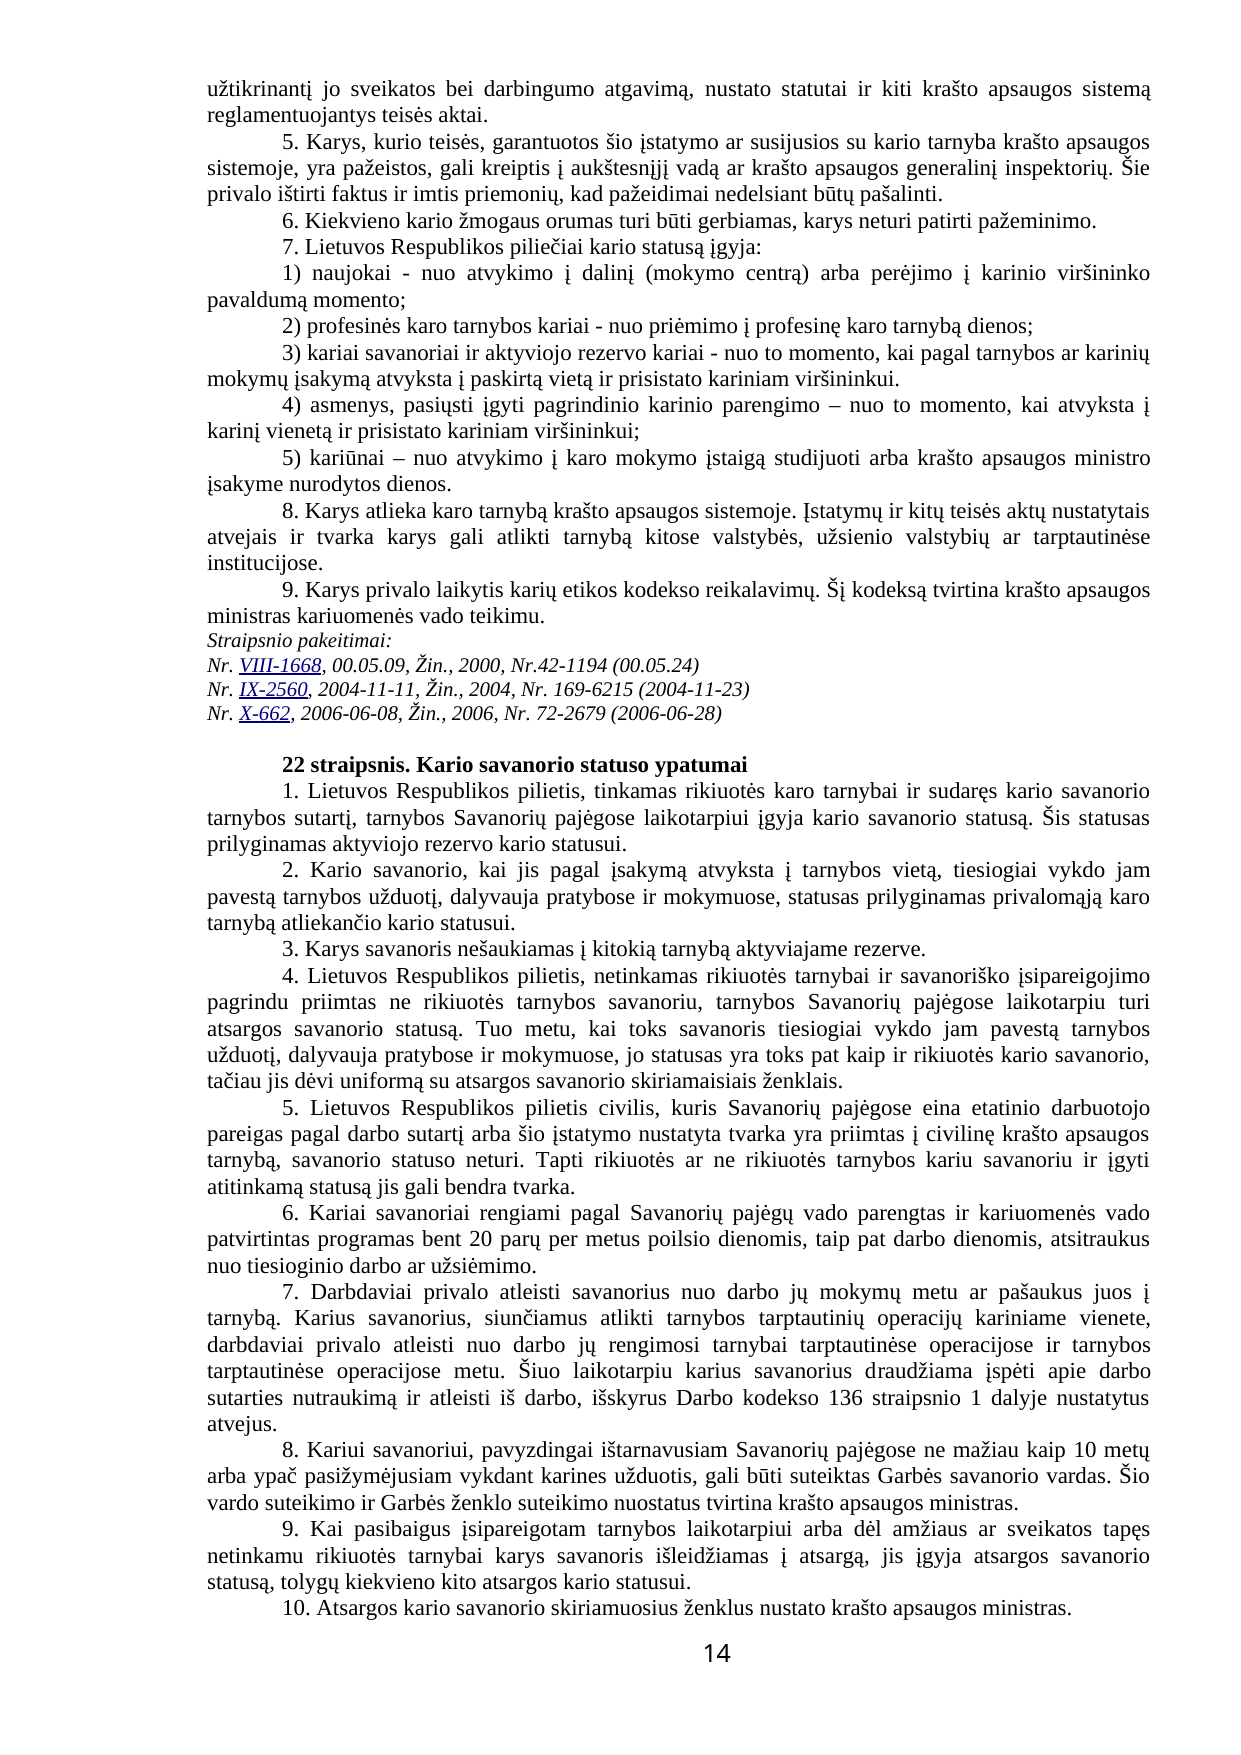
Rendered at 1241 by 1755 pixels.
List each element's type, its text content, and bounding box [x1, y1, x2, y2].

text užtikrinantį jo sveikatos bei darbingumo atgavimą, nustato statutai ir kiti krašto apsaugos sistemą reglamentuojantys teisės aktai. [207, 75, 1152, 128]
text Nr. VIII-1668, 00.05.09, Žin., 2000, Nr.42-1194 (00.05.24) [207, 652, 1152, 677]
text 4. Lietuvos Respublikos pilietis, netinkamas rikiuotės tarnybai ir savanoriško įsipareigojimo pagrindu priimtas ne rikiuotės tarnybos savanoriu, tarnybos Savanorių pajėgose laikotarpiu turi atsargos savanorio statusą. Tuo metu, kai toks savanoris tiesiogiai vykdo jam pavestą tarnybos užduotį, dalyvauja pratybose ir mokymuose, jo statusas yra toks pat kaip ir rikiuotės kario savanorio, tačiau jis dėvi uniformą su atsargos savanorio skiriamaisiais ženklais. [207, 962, 1152, 1094]
text 4) asmenys, pasiųsti įgyti pagrindinio karinio parengimo – nuo to momento, kai atvyksta į karinį vienetą ir prisistato kariniam viršininkui; [207, 391, 1152, 444]
text Straipsnio pakeitimai: [207, 628, 1152, 652]
text 7. Darbdaviai privalo atleisti savanorius nuo darbo jų mokymų metu ar pašaukus juos į tarnybą. Karius savanorius, siunčiamus atlikti tarnybos tarptautinių operacijų kariniame vienete, darbdaviai privalo atleisti nuo darbo jų rengimosi tarnybai tarptautinėse operacijose ir tarnybos tarptautinėse operacijose metu. Šiuo laikotarpiu karius savanorius draudžiama įspėti apie darbo sutarties nutraukimą ir atleisti iš darbo, išskyrus Darbo kodekso 136 straipsnio 1 dalyje nustatytus atvejus. [207, 1278, 1152, 1436]
text 5. Lietuvos Respublikos pilietis civilis, kuris Savanorių pajėgose eina etatinio darbuotojo pareigas pagal darbo sutartį arba šio įstatymo nustatyta tvarka yra priimtas į civilinę krašto apsaugos tarnybą, savanorio statuso neturi. Tapti rikiuotės ar ne rikiuotės tarnybos kariu savanoriu ir įgyti atitinkamą statusą jis gali bendra tvarka. [207, 1094, 1152, 1199]
text 5. Karys, kurio teisės, garantuotos šio įstatymo ar susijusios su kario tarnyba krašto apsaugos sistemoje, yra pažeistos, gali kreiptis į aukštesnįjį vadą ar krašto apsaugos generalinį inspektorių. Šie privalo ištirti faktus ir imtis priemonių, kad pažeidimai nedelsiant būtų pašalinti. [207, 128, 1152, 207]
text 1) naujokai - nuo atvykimo į dalinį (mokymo centrą) arba perėjimo į karinio viršininko pavaldumą momento; [207, 259, 1152, 312]
text 6. Kiekvieno kario žmogaus orumas turi būti gerbiamas, karys neturi patirti pažeminimo. [207, 207, 1152, 233]
text 2. Kario savanorio, kai jis pagal įsakymą atvyksta į tarnybos vietą, tiesiogiai vykdo jam pavestą tarnybos užduotį, dalyvauja pratybose ir mokymuose, statusas prilyginamas privalomąją karo tarnybą atliekančio kario statusui. [207, 856, 1152, 936]
text 22 straipsnis. Kario savanorio statuso ypatumai [207, 751, 1152, 777]
text 2) profesinės karo tarnybos kariai - nuo priėmimo į profesinę karo tarnybą dienos; [207, 312, 1152, 338]
text 9. Karys privalo laikytis karių etikos kodekso reikalavimų. Šį kodeksą tvirtina krašto apsaugos ministras kariuomenės vado teikimu. [207, 576, 1152, 628]
text 10. Atsargos kario savanorio skiriamuosius ženklus nustato krašto apsaugos ministras. [207, 1594, 1152, 1621]
text 9. Kai pasibaigus įsipareigotam tarnybos laikotarpiui arba dėl amžiaus ar sveikatos tapęs netinkamu rikiuotės tarnybai karys savanoris išleidžiamas į atsargą, jis įgyja atsargos savanorio statusą, tolygų kiekvieno kito atsargos kario statusui. [207, 1515, 1152, 1594]
text 6. Kariai savanoriai rengiami pagal Savanorių pajėgų vado parengtas ir kariuomenės vado patvirtintas programas bent 20 parų per metus poilsio dienomis, taip pat darbo dienomis, atsitraukus nuo tiesioginio darbo ar užsiėmimo. [207, 1199, 1152, 1278]
text 5) kariūnai – nuo atvykimo į karo mokymo įstaigą studijuoti arba krašto apsaugos ministro įsakyme nurodytos dienos. [207, 444, 1152, 497]
text 8. Karys atlieka karo tarnybą krašto apsaugos sistemoje. Įstatymų ir kitų teisės aktų nustatytais atvejais ir tvarka karys gali atlikti tarnybą kitose valstybės, užsienio valstybių ar tarptautinėse institucijose. [207, 497, 1152, 576]
text 8. Kariui savanoriui, pavyzdingai ištarnavusiam Savanorių pajėgose ne mažiau kaip 10 metų arba ypač pasižymėjusiam vykdant karines užduotis, gali būti suteiktas Garbės savanorio vardas. Šio vardo suteikimo ir Garbės ženklo suteikimo nuostatus tvirtina krašto apsaugos ministras. [207, 1436, 1152, 1515]
text 1. Lietuvos Respublikos pilietis, tinkamas rikiuotės karo tarnybai ir sudaręs kario savanorio tarnybos sutartį, tarnybos Savanorių pajėgose laikotarpiui įgyja kario savanorio statusą. Šis statusas prilyginamas aktyviojo rezervo kario statusui. [207, 777, 1152, 856]
text 3) kariai savanoriai ir aktyviojo rezervo kariai - nuo to momento, kai pagal tarnybos ar karinių mokymų įsakymą atvyksta į paskirtą vietą ir prisistato kariniam viršininkui. [207, 338, 1152, 391]
text 7. Lietuvos Respublikos piliečiai kario statusą įgyja: [207, 233, 1152, 259]
text Nr. X-662, 2006-06-08, Žin., 2006, Nr. 72-2679 (2006-06-28) [207, 701, 1152, 725]
text Nr. IX-2560, 2004-11-11, Žin., 2004, Nr. 169-6215 (2004-11-23) [207, 677, 1152, 701]
text 3. Karys savanoris nešaukiamas į kitokią tarnybą aktyviajame rezerve. [207, 936, 1152, 962]
